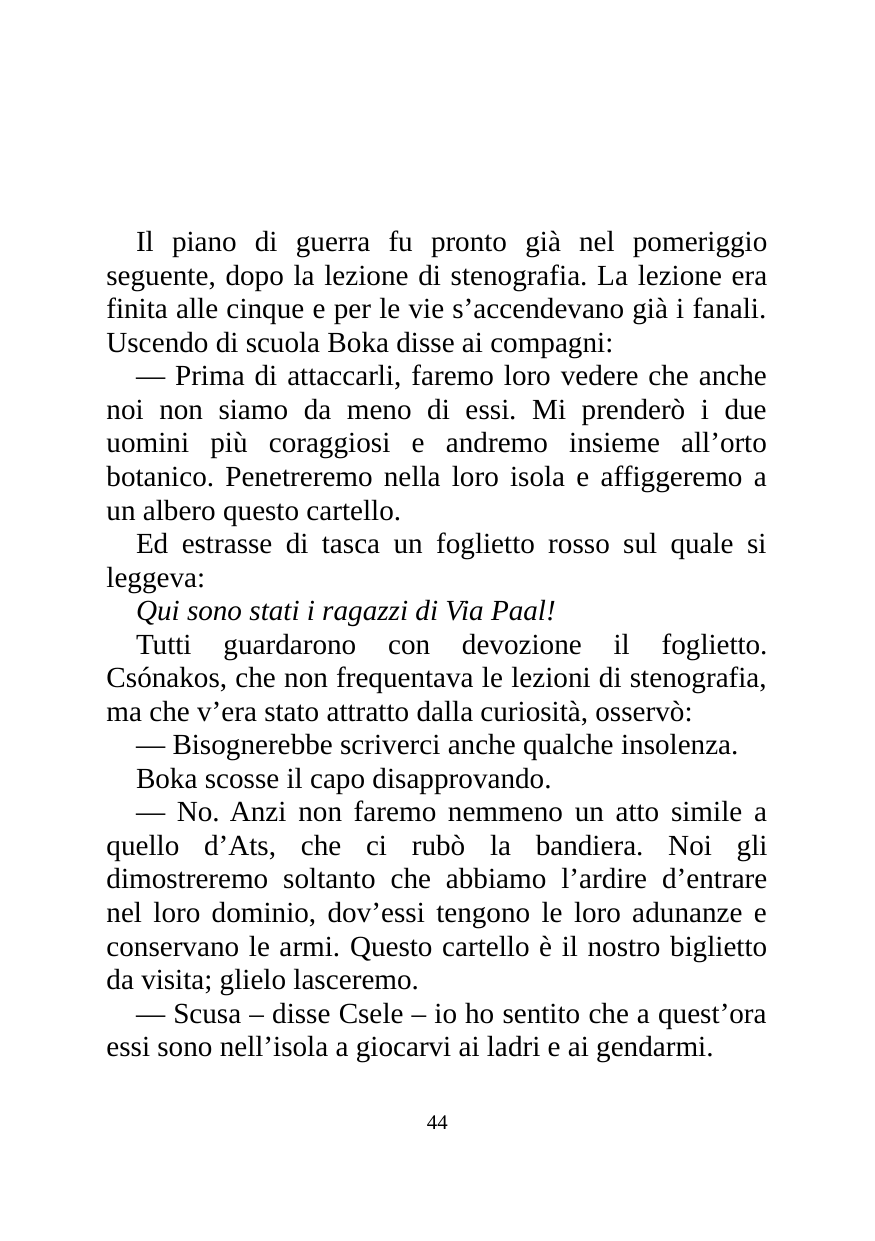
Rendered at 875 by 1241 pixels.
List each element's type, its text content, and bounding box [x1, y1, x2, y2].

text — No. Anzi non faremo nemmeno un atto simile a quello d’Ats, che ci rubò la bandiera. Noi gli dimostreremo soltanto che abbiamo l’ardire d’entrare nel loro dominio, dov’essi tengono le loro adunanze e conservano le armi. Questo cartello è il nostro biglietto da visita; glielo lasceremo. [106, 794, 768, 996]
text — Prima di attaccarli, faremo loro vedere che anche noi non siamo da meno di essi. Mi prenderò i due uomini più coraggiosi e andremo insieme all’orto botanico. Penetreremo nella loro isola e affiggeremo a un albero questo cartello. [106, 358, 768, 526]
text — Bisognerebbe scriverci anche qualche insolenza. [106, 727, 768, 761]
text — Scusa – disse Csele – io ho sentito che a quest’ora essi sono nell’isola a giocarvi ai ladri e ai gendarmi. [106, 996, 768, 1063]
text Ed estrasse di tasca un foglietto rosso sul quale si leggeva: [106, 526, 768, 593]
text Qui sono stati i ragazzi di Via Paal! [106, 593, 768, 627]
text Tutti guardarono con devozione il foglietto. Csónakos, che non frequentava le lezioni di stenografia, ma che v’era stato attratto dalla curiosità, osservò: [106, 627, 768, 727]
text Il piano di guerra fu pronto già nel pomeriggio seguente, dopo la lezione di stenografia. La lezione era finita alle cinque e per le vie s’accendevano già i fanali. Uscendo di scuola Boka disse ai compagni: [106, 224, 768, 358]
text Boka scosse il capo disapprovando. [106, 761, 768, 794]
